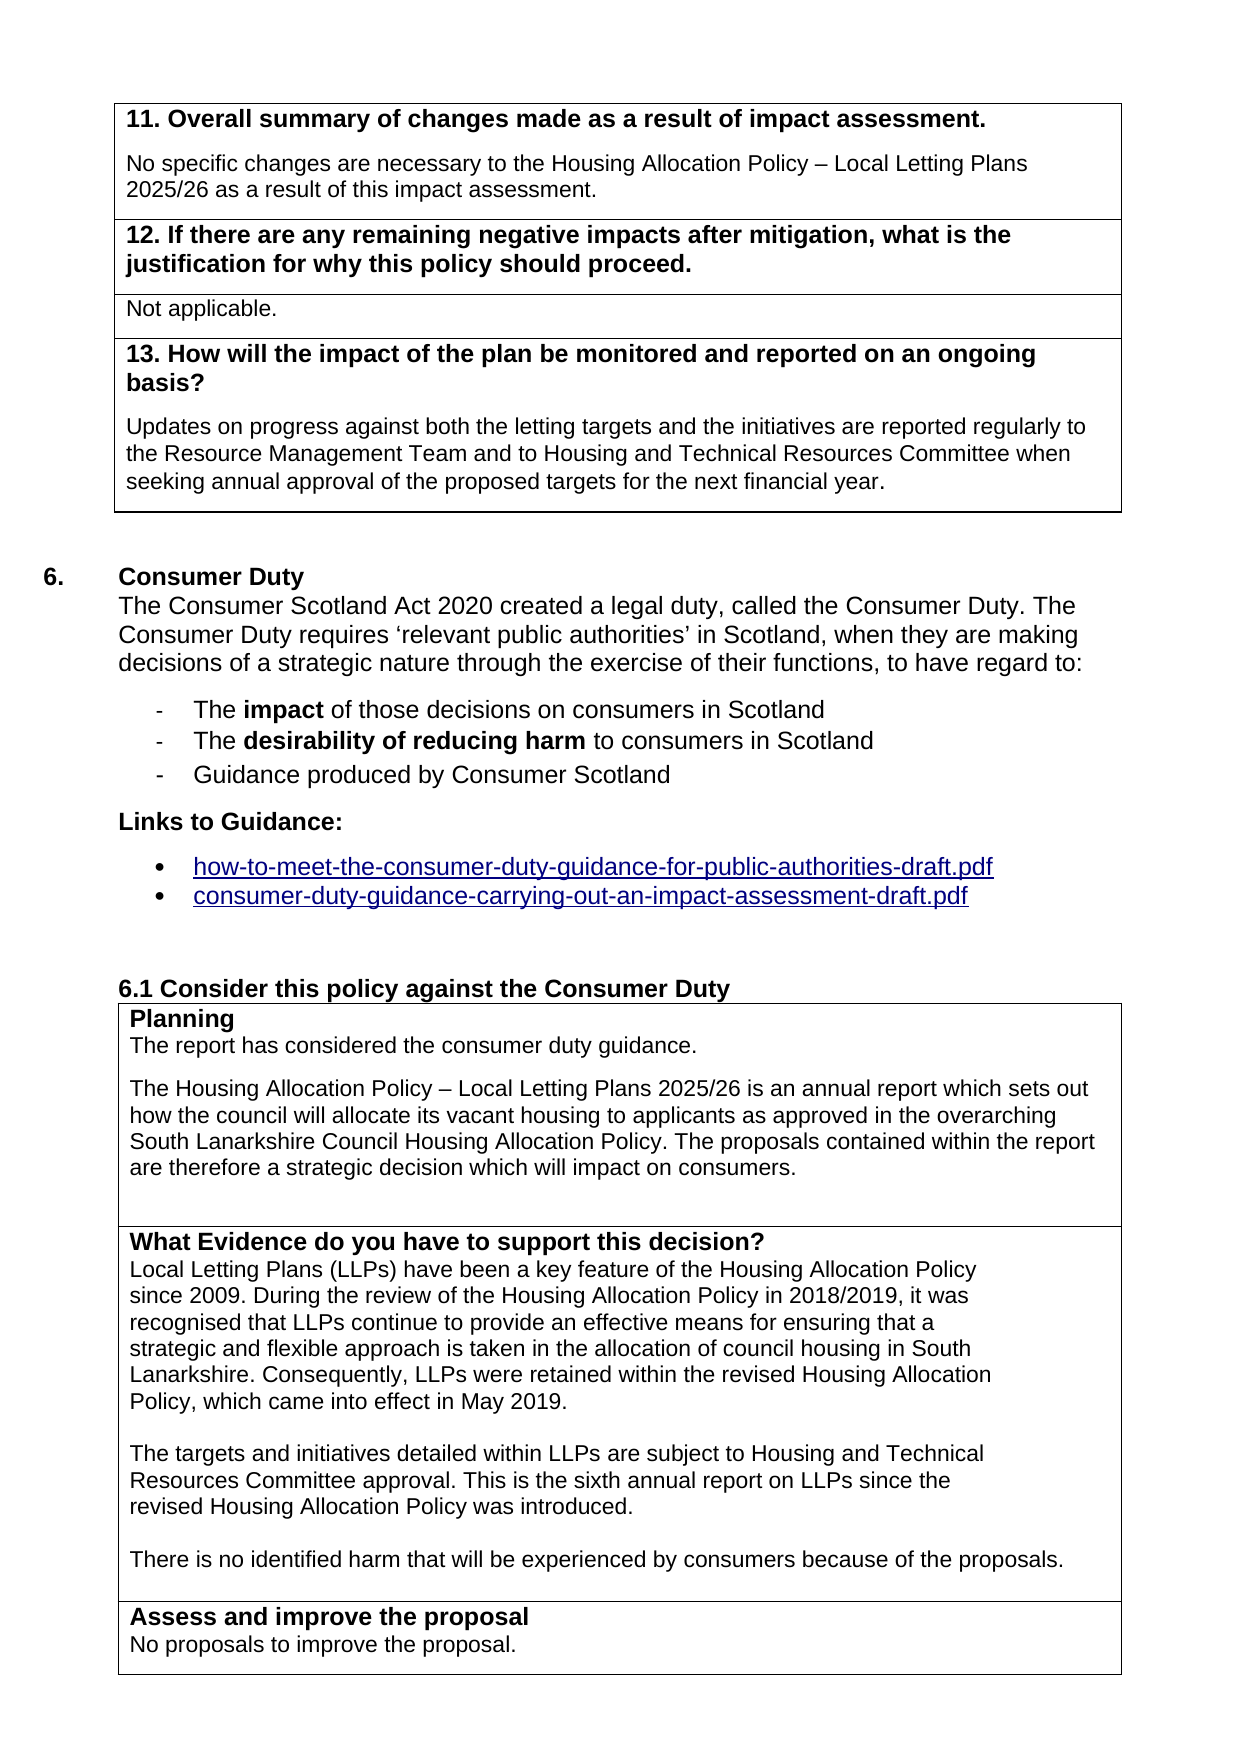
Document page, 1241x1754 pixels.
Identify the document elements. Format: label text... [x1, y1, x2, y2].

table_cell Not applicable. [115, 295, 1121, 338]
table_cell 11. Overall summary of changes made as a result of impact assessment. No specific changes are necessary to the Housing Allocation Policy – Local Letting Plans 2025/26 as a result of this impact assessment. [115, 104, 1121, 219]
list The impact of those decisions on consumers in Scotland [156, 694, 1122, 725]
list Guidance produced by Consumer Scotland [156, 756, 1122, 790]
subtitle 6.1 Consider this policy against the Consumer Duty [118, 974, 1122, 1002]
table_header Planning The report has considered the consumer duty guidance. The Housing Allocation Policy – Local Letting Plans 2025/26 is an annual report which sets out how the council will allocate its vacant housing to applicants as approved in the overarching South Lanarkshire Council Housing Allocation Policy. The proposals contained within the report are therefore a strategic decision which will impact on consumers. [119, 1004, 1121, 1226]
list how-to-meet-the-consumer-duty-guidance-for-public-authorities-draft.pdf [156, 852, 1122, 881]
list The desirability of reducing harm to consumers in Scotland [156, 725, 1122, 756]
table_cell What Evidence do you have to support this decision? Local Letting Plans (LLPs) have been a key feature of the Housing Allocation Policy since 2009. During the review of the Housing Allocation Policy in 2018/2019, it was recognised that LLPs continue to provide an effective means for ensuring that a strategic and flexible approach is taken in the allocation of council housing in South Lanarkshire. Consequently, LLPs were retained within the revised Housing Allocation Policy, which came into effect in May 2019. The targets and initiatives detailed within LLPs are subject to Housing and Technical Resources Committee approval. This is the sixth annual report on LLPs since the revised Housing Allocation Policy was introduced. There is no identified harm that will be experienced by consumers because of the proposals. [119, 1227, 1121, 1601]
table_cell 12. If there are any remaining negative impacts after mitigation, what is the justification for why this policy should proceed. [115, 220, 1121, 294]
table_cell 13. How will the impact of the plan be monitored and reported on an ongoing basis? Updates on progress against both the letting targets and the initiatives are reported regularly to the Resource Management Team and to Housing and Technical Resources Committee when seeking annual approval of the proposed targets for the next financial year. [115, 339, 1121, 511]
subtitle Consumer Duty [43, 562, 1122, 591]
list consumer-duty-guidance-carrying-out-an-impact-assessment-draft.pdf [156, 881, 1122, 910]
text The Consumer Scotland Act 2020 created a legal duty, called the Consumer Duty. The Consumer Duty requires ‘relevant public authorities’ in Scotland, when they are making decisions of a strategic nature through the exercise of their functions, to have regard to: [118, 591, 1122, 677]
text Links to Guidance: [118, 807, 1122, 836]
table_cell Assess and improve the proposal No proposals to improve the proposal. [119, 1602, 1121, 1674]
